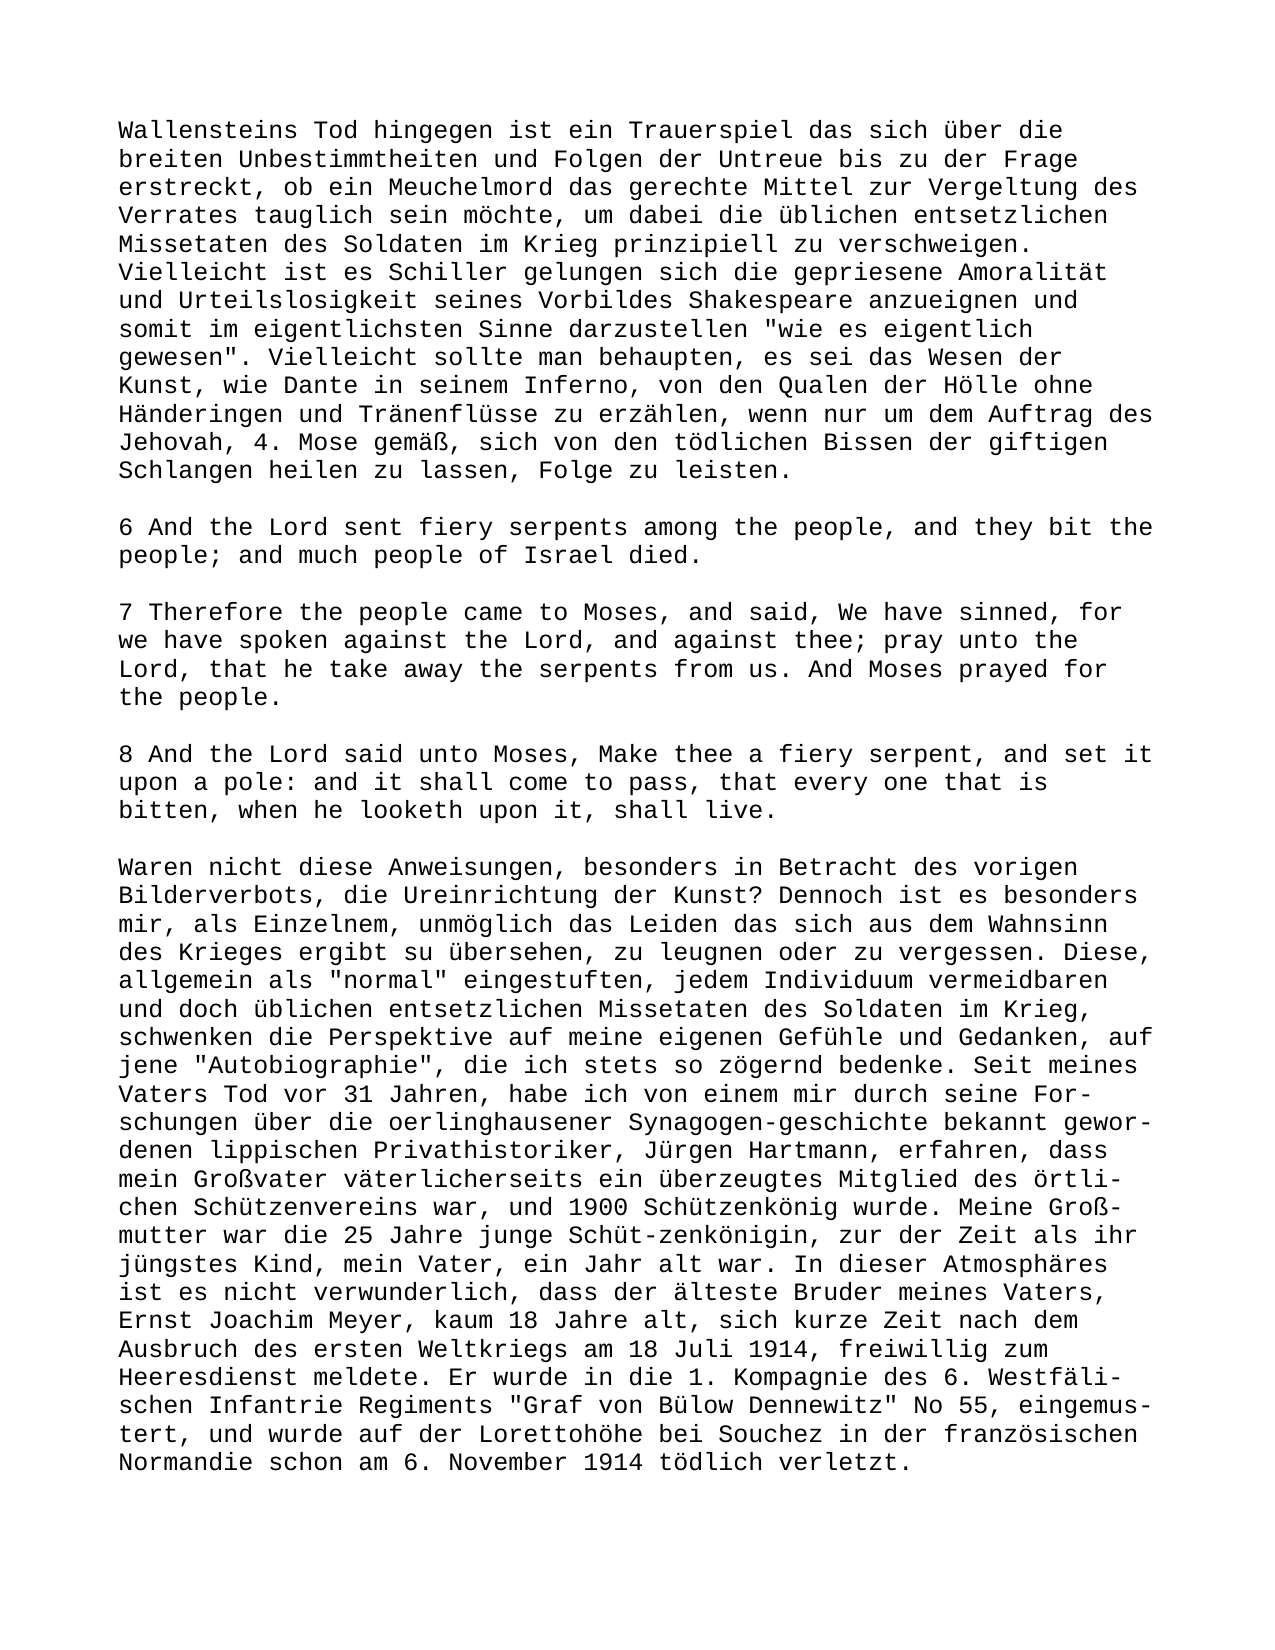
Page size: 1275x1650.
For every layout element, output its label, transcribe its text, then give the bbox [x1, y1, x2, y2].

text 8 And the Lord said unto Moses, Make thee a fiery serpent, and set it upon a pole: and it shall come to pass, that every one that is bitten, when he looketh upon it, shall live. [118, 741, 1157, 826]
text Missetaten des Soldaten im Krieg prinzipiell zu verschweigen. [118, 231, 1157, 260]
text erstreckt, ob ein Meuchelmord das gerechte Mittel zur Vergeltung des [118, 175, 1157, 203]
text Wallensteins Tod hingegen ist ein Trauerspiel das sich über die [118, 118, 1157, 146]
text Verrates tauglich sein möchte, um dabei die üblichen entsetzlichen [118, 203, 1157, 231]
text Vielleicht ist es Schiller gelungen sich die gepriesene Amoralität und Urteilslosigkeit seines Vorbildes Shakespeare anzueignen und somit im eigentlichsten Sinne darzustellen "wie es eigentlich gewesen". Vielleicht sollte man behaupten, es sei das Wesen der Kunst, wie Dante in seinem Inferno, von den Qualen der Hölle ohne Händeringen und Tränenflüsse zu erzählen, wenn nur um dem Auftrag des Jehovah, 4. Mose gemäß, sich von den tödlichen Bissen der giftigen Schlangen heilen zu lassen, Folge zu leisten. [118, 260, 1157, 486]
text 6 And the Lord sent fiery serpents among the people, and they bit the people; and much people of Israel died. [118, 515, 1157, 571]
text breiten Unbestimmtheiten und Folgen der Untreue bis zu der Frage [118, 146, 1157, 175]
text 7 Therefore the people came to Moses, and said, We have sinned, for we have spoken against the Lord, and against thee; pray unto the Lord, that he take away the serpents from us. And Moses prayed for the people. [118, 600, 1157, 713]
text Waren nicht diese Anweisungen, besonders in Betracht des vorigen Bilderverbots, die Ureinrichtung der Kunst? Dennoch ist es besonders mir, als Einzelnem, unmöglich das Leiden das sich aus dem Wahnsinn des Krieges ergibt su übersehen, zu leugnen oder zu vergessen. Diese, allgemein als "normal" eingestuften, jedem Individuum vermeidbaren und doch üblichen entsetzlichen Missetaten des Soldaten im Krieg, schwenken die Perspektive auf meine eigenen Gefühle und Gedanken, auf jene "Autobiographie", die ich stets so zögernd bedenke. Seit meines Vaters Tod vor 31 Jahren, habe ich von einem mir durch seine For-schungen über die oerlinghausener Synagogen-geschichte bekannt gewor-denen lippischen Privathistoriker, Jürgen Hartmann, erfahren, dass mein Großvater väterlicherseits ein überzeugtes Mitglied des örtli-chen Schützenvereins war, und 1900 Schützenkönig wurde. Meine Groß-mutter war die 25 Jahre junge Schüt-zenkönigin, zur der Zeit als ihr jüngstes Kind, mein Vater, ein Jahr alt war. In dieser Atmosphäres ist es nicht verwunderlich, dass der älteste Bruder meines Vaters, Ernst Joachim Meyer, kaum 18 Jahre alt, sich kurze Zeit nach dem Ausbruch des ersten Weltkriegs am 18 Juli 1914, freiwillig zum Heeresdienst meldete. Er wurde in die 1. Kompagnie des 6. Westfäli-schen Infantrie Regiments "Graf von Bülow Dennewitz" No 55, eingemus-tert, und wurde auf der Lorettohöhe bei Souchez in der französischen Normandie schon am 6. November 1914 tödlich verletzt. [118, 855, 1157, 1478]
